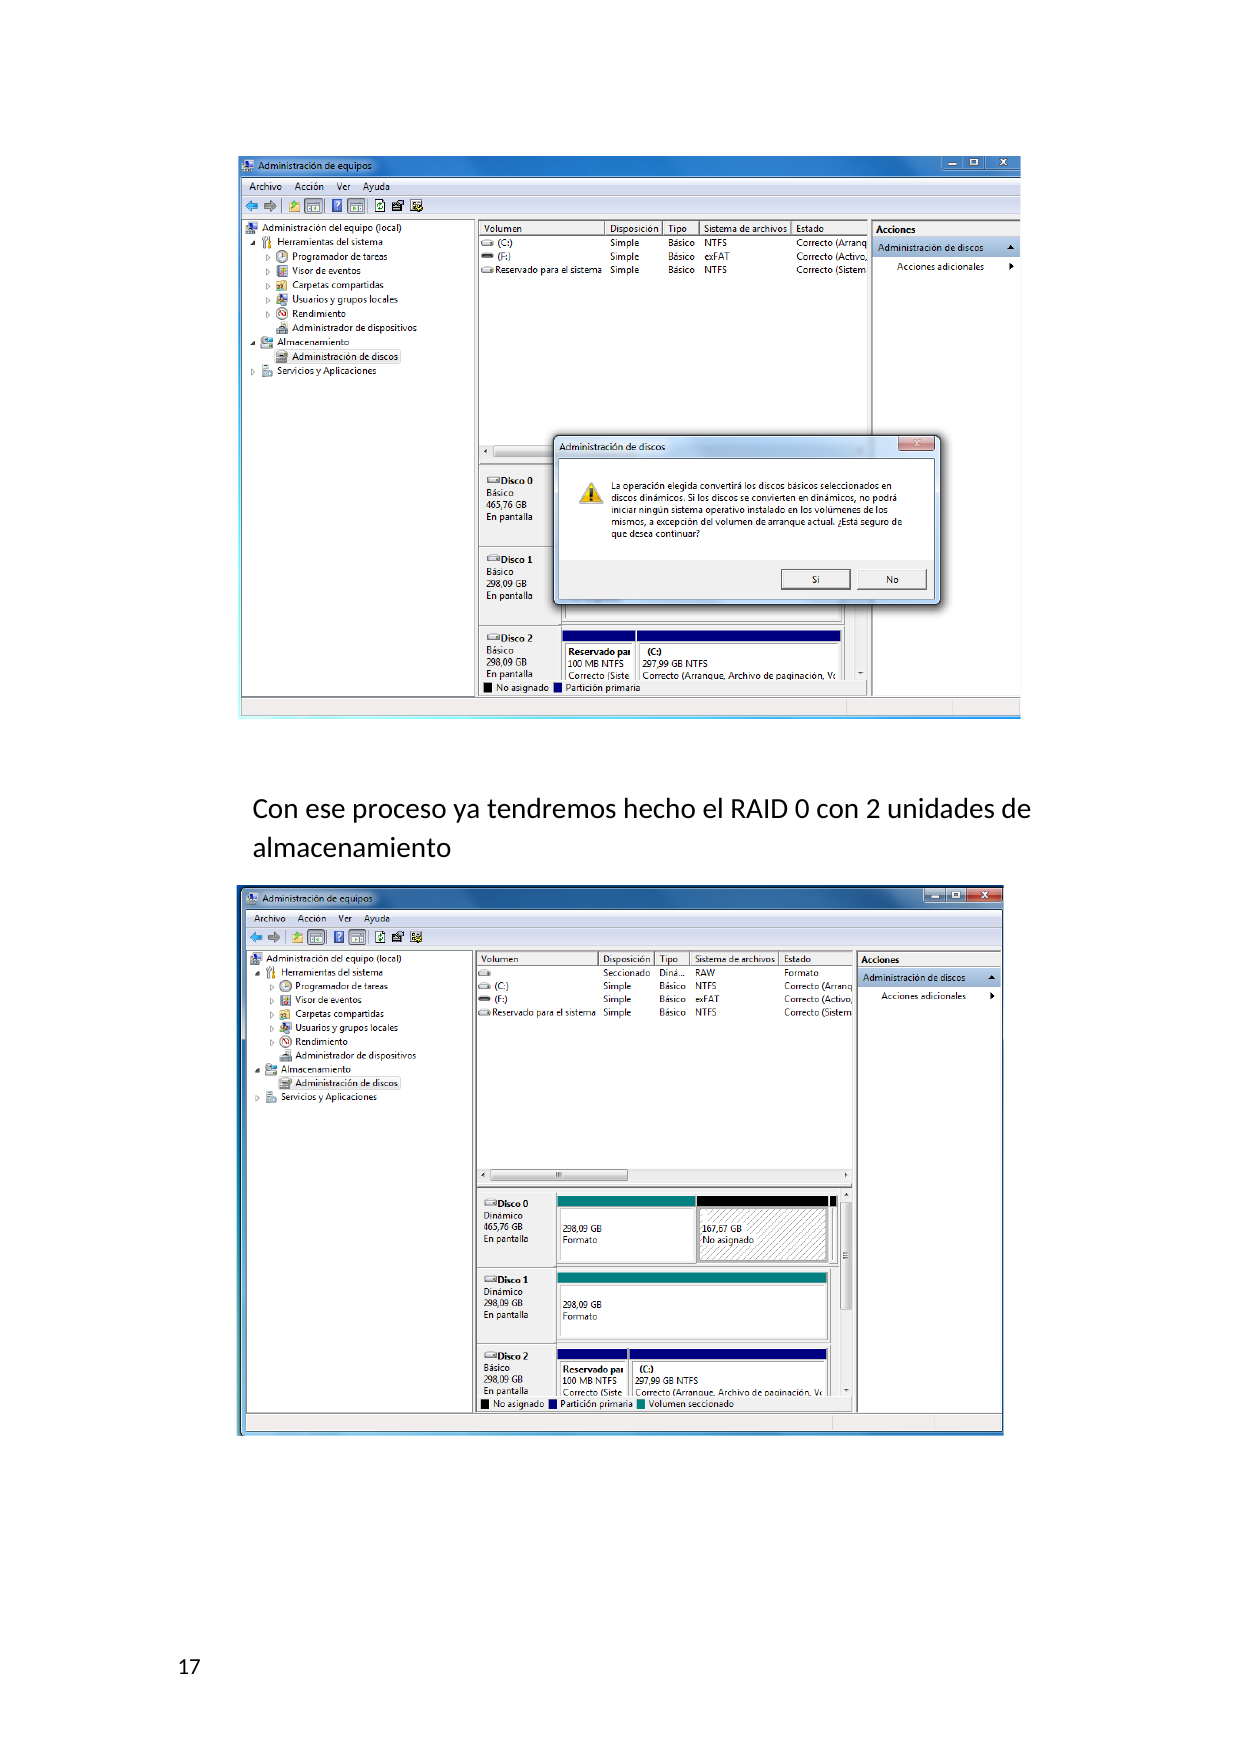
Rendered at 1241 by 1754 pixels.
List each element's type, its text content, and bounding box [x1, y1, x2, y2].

list Con ese proceso ya tendremos hecho el RAID 0 con 2 unidades de almacenamiento [252, 790, 1063, 864]
picture [238, 156, 1021, 719]
picture [236, 885, 1004, 1436]
